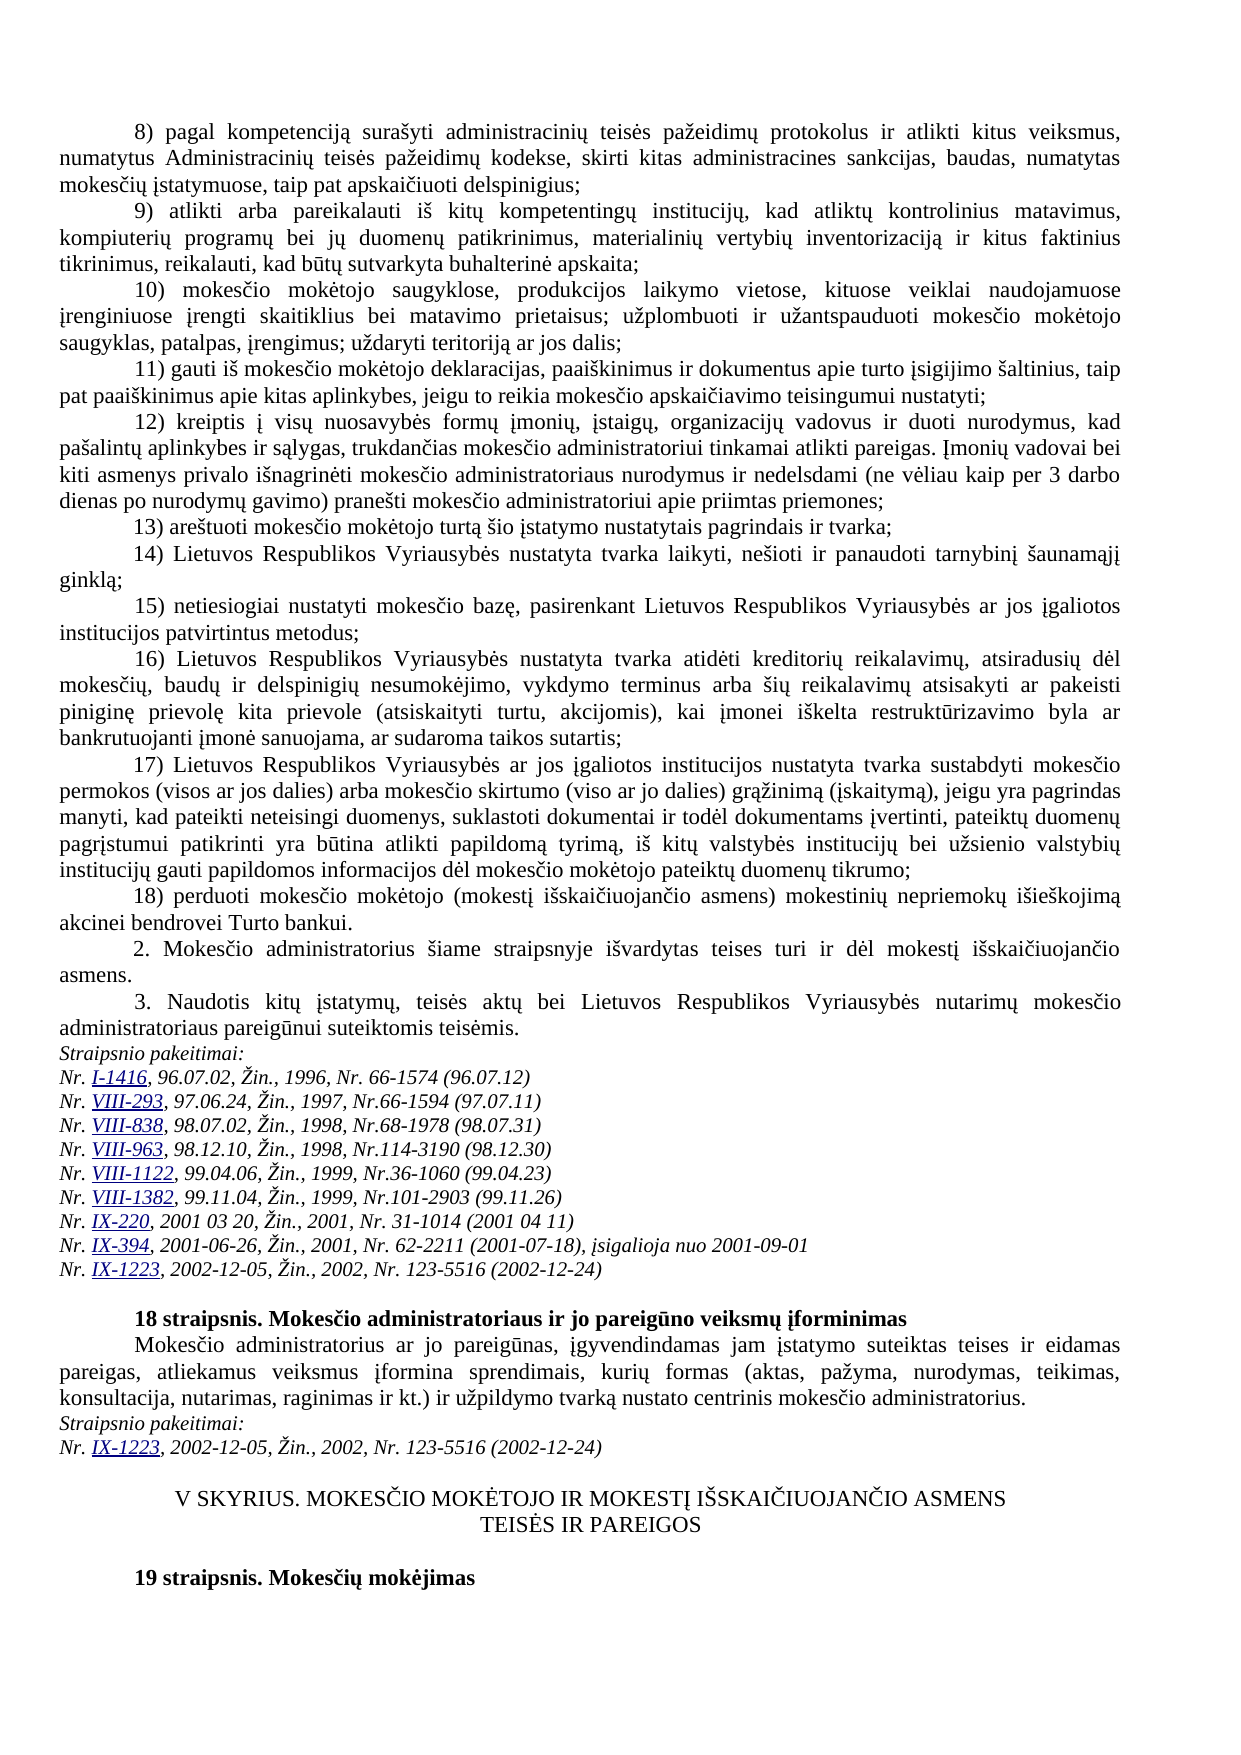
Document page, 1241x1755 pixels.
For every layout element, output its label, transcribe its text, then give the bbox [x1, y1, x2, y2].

text 8) pagal kompetenciją surašyti administracinių teisės pažeidimų protokolus ir atlikti kitus veiksmus, numatytus Administracinių teisės pažeidimų kodekse, skirti kitas administracines sankcijas, baudas, numatytas mokesčių įstatymuose, taip pat apskaičiuoti delspinigius; [59, 118, 1122, 197]
text Nr. IX-394, 2001-06-26, Žin., 2001, Nr. 62-2211 (2001-07-18), įsigalioja nuo 2001-09-01 [59, 1233, 1122, 1257]
text Nr. VIII-1122, 99.04.06, Žin., 1999, Nr.36-1060 (99.04.23) [59, 1161, 1122, 1185]
text V SKYRIUS. MOKESČIO MOKĖTOJO IR MOKESTĮ IŠSKAIČIUOJANČIO ASMENS [59, 1485, 1122, 1511]
text 15) netiesiogiai nustatyti mokesčio bazę, pasirenkant Lietuvos Respublikos Vyriausybės ar jos įgaliotos institucijos patvirtintus metodus; [59, 592, 1122, 645]
text 14) Lietuvos Respublikos Vyriausybės nustatyta tvarka laikyti, nešioti ir panaudoti tarnybinį šaunamąjį ginklą; [59, 540, 1122, 592]
text Nr. VIII-293, 97.06.24, Žin., 1997, Nr.66-1594 (97.07.11) [59, 1089, 1122, 1113]
text 18) perduoti mokesčio mokėtojo (mokestį išskaičiuojančio asmens) mokestinių nepriemokų išieškojimą akcinei bendrovei Turto bankui. [59, 882, 1122, 935]
text 18 straipsnis. Mokesčio administratoriaus ir jo pareigūno veiksmų įforminimas [134, 1305, 1122, 1332]
text Nr. VIII-1382, 99.11.04, Žin., 1999, Nr.101-2903 (99.11.26) [59, 1185, 1122, 1209]
text Mokesčio administratorius ar jo pareigūnas, įgyvendindamas jam įstatymo suteiktas teises ir eidamas pareigas, atliekamus veiksmus įformina sprendimais, kurių formas (aktas, pažyma, nurodymas, teikimas, konsultacija, nutarimas, raginimas ir kt.) ir užpildymo tvarką nustato centrinis mokesčio administratorius. [59, 1332, 1122, 1411]
text 13) areštuoti mokesčio mokėtojo turtą šio įstatymo nustatytais pagrindais ir tvarka; [59, 513, 1122, 540]
text Nr. VIII-963, 98.12.10, Žin., 1998, Nr.114-3190 (98.12.30) [59, 1137, 1122, 1161]
text Straipsnio pakeitimai: [59, 1041, 1122, 1064]
text 3. Naudotis kitų įstatymų, teisės aktų bei Lietuvos Respublikos Vyriausybės nutarimų mokesčio administratoriaus pareigūnui suteiktomis teisėmis. [59, 988, 1122, 1041]
text 11) gauti iš mokesčio mokėtojo deklaracijas, paaiškinimus ir dokumentus apie turto įsigijimo šaltinius, taip pat paaiškinimus apie kitas aplinkybes, jeigu to reikia mokesčio apskaičiavimo teisingumui nustatyti; [59, 355, 1122, 408]
subtitle TEISĖS IR PAREIGOS [59, 1511, 1122, 1538]
text 19 straipsnis. Mokesčių mokėjimas [59, 1564, 1122, 1591]
text Straipsnio pakeitimai: [59, 1411, 1122, 1435]
text 9) atlikti arba pareikalauti iš kitų kompetentingų institucijų, kad atliktų kontrolinius matavimus, kompiuterių programų bei jų duomenų patikrinimus, materialinių vertybių inventorizaciją ir kitus faktinius tikrinimus, reikalauti, kad būtų sutvarkyta buhalterinė apskaita; [59, 197, 1122, 276]
text Nr. IX-1223, 2002-12-05, Žin., 2002, Nr. 123-5516 (2002-12-24) [59, 1435, 1122, 1459]
text 10) mokesčio mokėtojo saugyklose, produkcijos laikymo vietose, kituose veiklai naudojamuose įrenginiuose įrengti skaitiklius bei matavimo prietaisus; užplombuoti ir užantspauduoti mokesčio mokėtojo saugyklas, patalpas, įrengimus; uždaryti teritoriją ar jos dalis; [59, 276, 1122, 355]
text 2. Mokesčio administratorius šiame straipsnyje išvardytas teises turi ir dėl mokestį išskaičiuojančio asmens. [59, 935, 1122, 988]
text Nr. IX-1223, 2002-12-05, Žin., 2002, Nr. 123-5516 (2002-12-24) [59, 1257, 1122, 1281]
text 16) Lietuvos Respublikos Vyriausybės nustatyta tvarka atidėti kreditorių reikalavimų, atsiradusių dėl mokesčių, baudų ir delspinigių nesumokėjimo, vykdymo terminus arba šių reikalavimų atsisakyti ar pakeisti piniginę prievolę kita prievole (atsiskaityti turtu, akcijomis), kai įmonei iškelta restruktūrizavimo byla ar bankrutuojanti įmonė sanuojama, ar sudaroma taikos sutartis; [59, 645, 1122, 751]
text Nr. VIII-838, 98.07.02, Žin., 1998, Nr.68-1978 (98.07.31) [59, 1113, 1122, 1137]
text Nr. I-1416, 96.07.02, Žin., 1996, Nr. 66-1574 (96.07.12) [59, 1064, 1122, 1089]
text Nr. IX-220, 2001 03 20, Žin., 2001, Nr. 31-1014 (2001 04 11) [59, 1209, 1122, 1233]
text 12) kreiptis į visų nuosavybės formų įmonių, įstaigų, organizacijų vadovus ir duoti nurodymus, kad pašalintų aplinkybes ir sąlygas, trukdančias mokesčio administratoriui tinkamai atlikti pareigas. Įmonių vadovai bei kiti asmenys privalo išnagrinėti mokesčio administratoriaus nurodymus ir nedelsdami (ne vėliau kaip per 3 darbo dienas po nurodymų gavimo) pranešti mokesčio administratoriui apie priimtas priemones; [59, 408, 1122, 513]
text 17) Lietuvos Respublikos Vyriausybės ar jos įgaliotos institucijos nustatyta tvarka sustabdyti mokesčio permokos (visos ar jos dalies) arba mokesčio skirtumo (viso ar jo dalies) grąžinimą (įskaitymą), jeigu yra pagrindas manyti, kad pateikti neteisingi duomenys, suklastoti dokumentai ir todėl dokumentams įvertinti, pateiktų duomenų pagrįstumui patikrinti yra būtina atlikti papildomą tyrimą, iš kitų valstybės institucijų bei užsienio valstybių institucijų gauti papildomos informacijos dėl mokesčio mokėtojo pateiktų duomenų tikrumo; [59, 751, 1122, 882]
